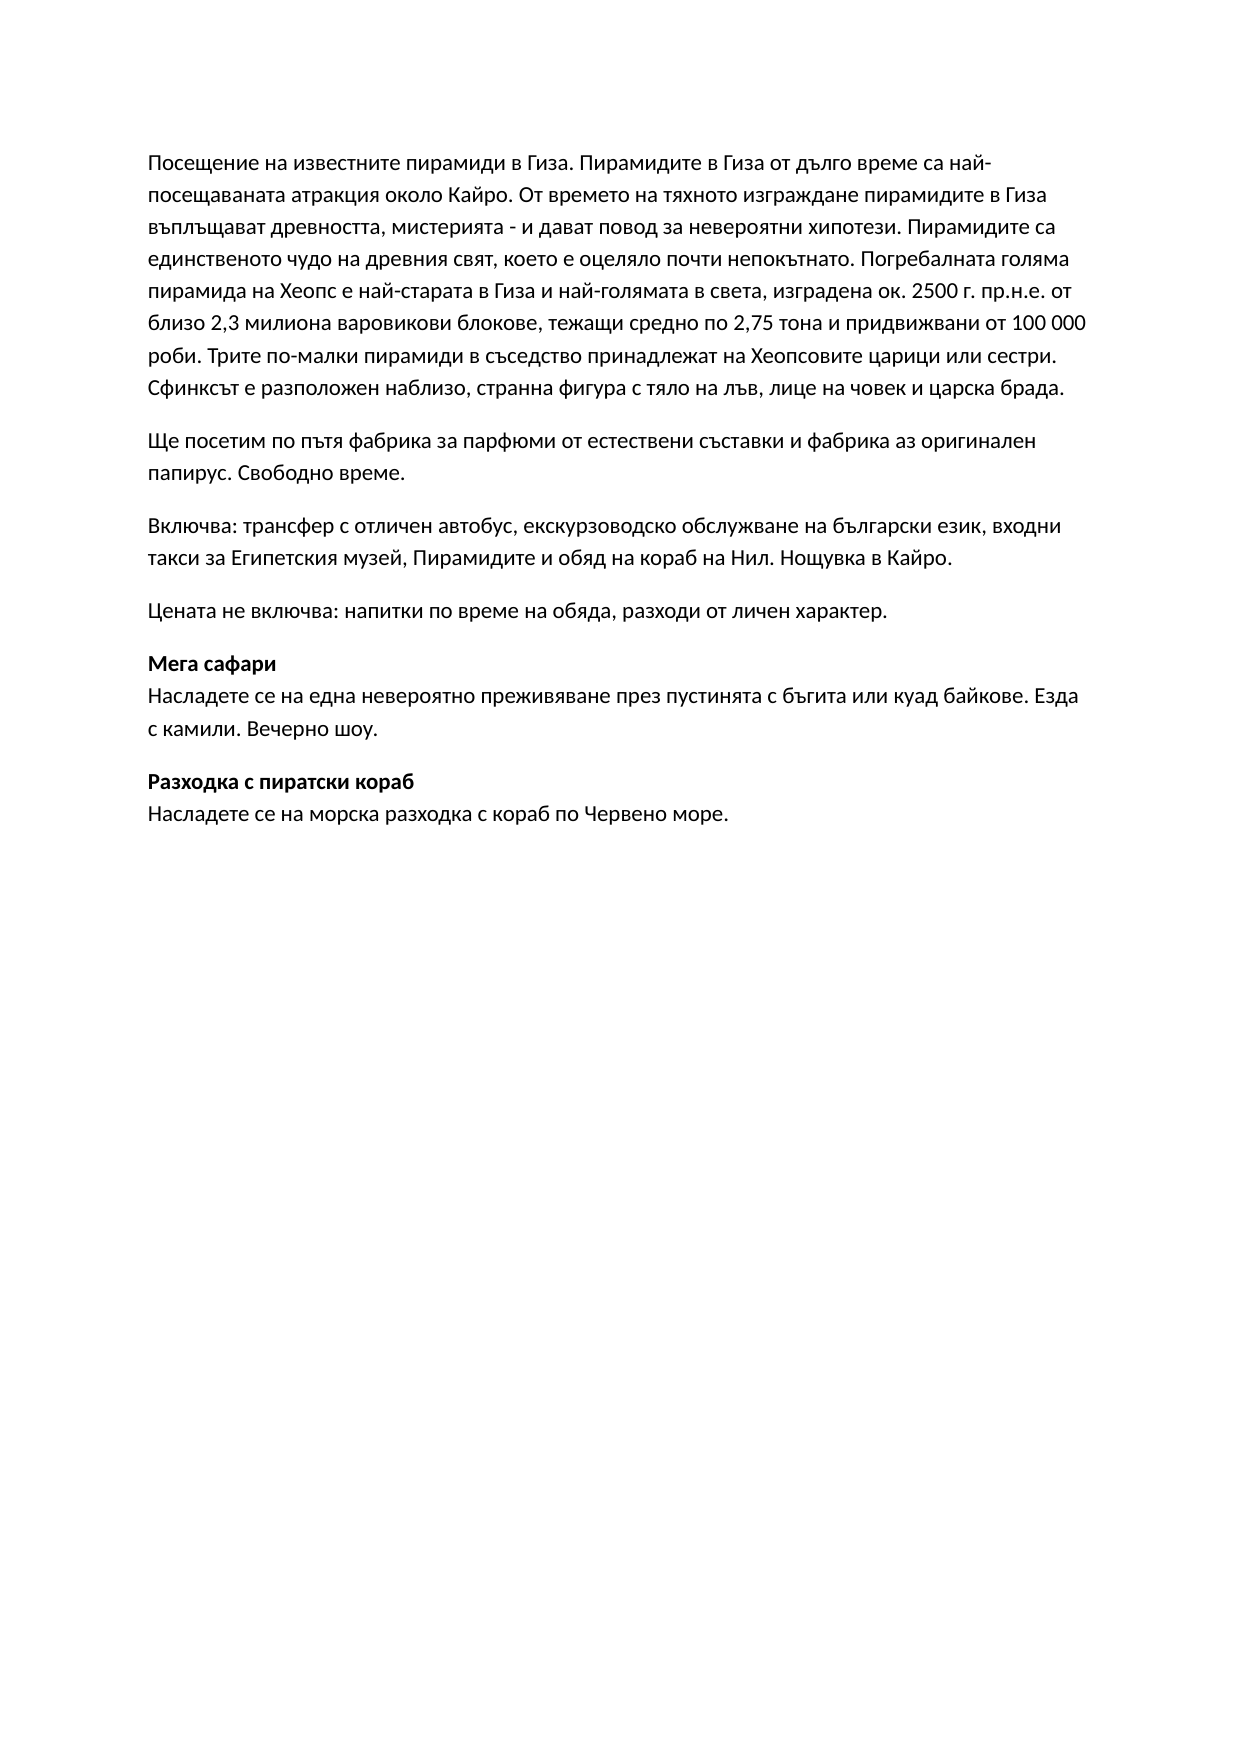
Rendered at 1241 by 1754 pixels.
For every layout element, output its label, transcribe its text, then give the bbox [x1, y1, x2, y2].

text Цената не включва: напитки по време на обяда, разходи от личен характер. [148, 596, 1093, 624]
text Включва: трансфер с отличен автобус, екскурзоводско обслужване на български език, входни такси за Египетския музей, Пирамидите и обяд на кораб на Нил. Нощувка в Кайро. [148, 511, 1093, 571]
text Посещение на известните пирамиди в Гиза. Пирамидите в Гиза от дълго време са най-посещаваната атракция около Кайро. От времето на тяхното изграждане пирамидите в Гиза въплъщават древността, мистерията - и дават повод за невероятни хипотези. Пирамидите са единственото чудо на древния свят, което е оцеляло почти непокътнато. Погребалната голяма пирамида на Хеопс е най-старата в Гиза и най-голямата в света, изградена ок. 2500 г. пр.н.е. от близо 2,3 милиона варовикови блокове, тежащи средно по 2,75 тона и придвижвани от 100 000 роби. Трите по-малки пирамиди в съседство принадлежат на Хеопсовите царици или сестри. Сфинксът е разположен наблизо, странна фигура с тяло на лъв, лице на човек и царска брада. [148, 148, 1093, 401]
text Ще посетим по пътя фабрика за парфюми от естествени съставки и фабрика аз оригинален папирус. Свободно време. [148, 426, 1093, 486]
text Мега сафари Насладете се на една невероятно преживяване през пустинята с бъгита или куад байкове. Езда с камили. Вечерно шоу. [148, 649, 1093, 742]
text Разходка с пиратски кораб Насладете се на морска разходка с кораб по Червено море. [148, 767, 1093, 827]
